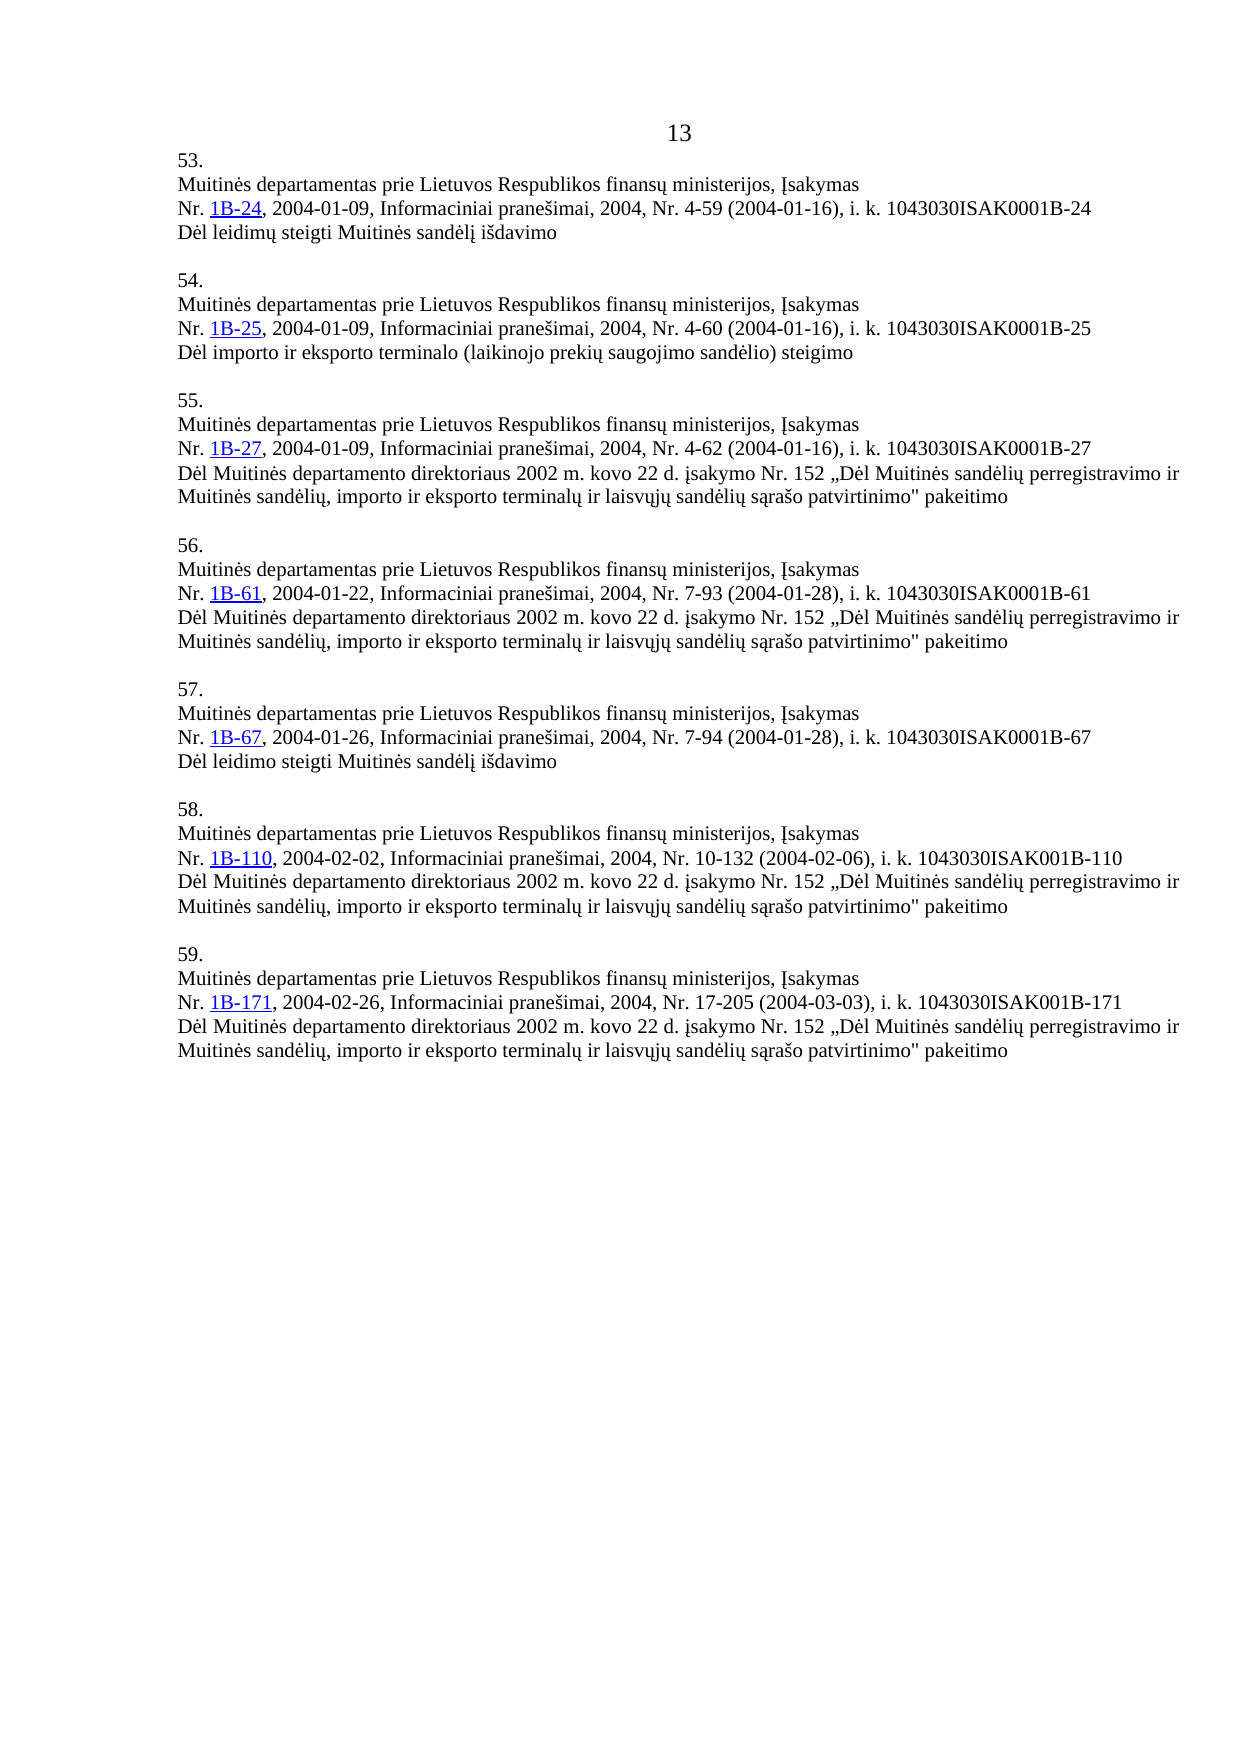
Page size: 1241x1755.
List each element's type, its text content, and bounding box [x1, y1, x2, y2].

text Dėl importo ir eksporto terminalo (laikinojo prekių saugojimo sandėlio) steigimo [177, 340, 1181, 364]
text Nr. 1B-24, 2004-01-09, Informaciniai pranešimai, 2004, Nr. 4-59 (2004-01-16), i. k. 1043030ISAK0001B-24 [177, 196, 1181, 220]
text 55. [177, 388, 1181, 412]
text Nr. 1B-61, 2004-01-22, Informaciniai pranešimai, 2004, Nr. 7-93 (2004-01-28), i. k. 1043030ISAK0001B-61 [177, 581, 1181, 605]
text Dėl Muitinės departamento direktoriaus 2002 m. kovo 22 d. įsakymo Nr. 152 „Dėl Muitinės sandėlių perregistravimo ir Muitinės sandėlių, importo ir eksporto terminalų ir laisvųjų sandėlių sąrašo patvirtinimo" pakeitimo [177, 460, 1181, 508]
text 59. [177, 942, 1181, 966]
text Muitinės departamentas prie Lietuvos Respublikos finansų ministerijos, Įsakymas [177, 966, 1181, 990]
text Muitinės departamentas prie Lietuvos Respublikos finansų ministerijos, Įsakymas [177, 557, 1181, 581]
text Dėl leidimų steigti Muitinės sandėlį išdavimo [177, 220, 1181, 244]
text 54. [177, 268, 1181, 292]
text Nr. 1B-67, 2004-01-26, Informaciniai pranešimai, 2004, Nr. 7-94 (2004-01-28), i. k. 1043030ISAK0001B-67 [177, 725, 1181, 749]
text Nr. 1B-25, 2004-01-09, Informaciniai pranešimai, 2004, Nr. 4-60 (2004-01-16), i. k. 1043030ISAK0001B-25 [177, 316, 1181, 340]
text Nr. 1B-110, 2004-02-02, Informaciniai pranešimai, 2004, Nr. 10-132 (2004-02-06), i. k. 1043030ISAK001B-110 [177, 845, 1181, 869]
text 58. [177, 797, 1181, 821]
text Dėl leidimo steigti Muitinės sandėlį išdavimo [177, 749, 1181, 773]
text Muitinės departamentas prie Lietuvos Respublikos finansų ministerijos, Įsakymas [177, 701, 1181, 725]
text 53. [177, 148, 1181, 172]
text 56. [177, 533, 1181, 557]
text Nr. 1B-171, 2004-02-26, Informaciniai pranešimai, 2004, Nr. 17-205 (2004-03-03), i. k. 1043030ISAK001B-171 [177, 990, 1181, 1014]
text Dėl Muitinės departamento direktoriaus 2002 m. kovo 22 d. įsakymo Nr. 152 „Dėl Muitinės sandėlių perregistravimo ir Muitinės sandėlių, importo ir eksporto terminalų ir laisvųjų sandėlių sąrašo patvirtinimo" pakeitimo [177, 605, 1181, 653]
text Dėl Muitinės departamento direktoriaus 2002 m. kovo 22 d. įsakymo Nr. 152 „Dėl Muitinės sandėlių perregistravimo ir Muitinės sandėlių, importo ir eksporto terminalų ir laisvųjų sandėlių sąrašo patvirtinimo" pakeitimo [177, 869, 1181, 918]
text Muitinės departamentas prie Lietuvos Respublikos finansų ministerijos, Įsakymas [177, 292, 1181, 316]
text Muitinės departamentas prie Lietuvos Respublikos finansų ministerijos, Įsakymas [177, 412, 1181, 436]
text 57. [177, 677, 1181, 701]
text Muitinės departamentas prie Lietuvos Respublikos finansų ministerijos, Įsakymas [177, 821, 1181, 845]
text Dėl Muitinės departamento direktoriaus 2002 m. kovo 22 d. įsakymo Nr. 152 „Dėl Muitinės sandėlių perregistravimo ir Muitinės sandėlių, importo ir eksporto terminalų ir laisvųjų sandėlių sąrašo patvirtinimo" pakeitimo [177, 1014, 1181, 1062]
text Nr. 1B-27, 2004-01-09, Informaciniai pranešimai, 2004, Nr. 4-62 (2004-01-16), i. k. 1043030ISAK0001B-27 [177, 436, 1181, 460]
text Muitinės departamentas prie Lietuvos Respublikos finansų ministerijos, Įsakymas [177, 172, 1181, 196]
